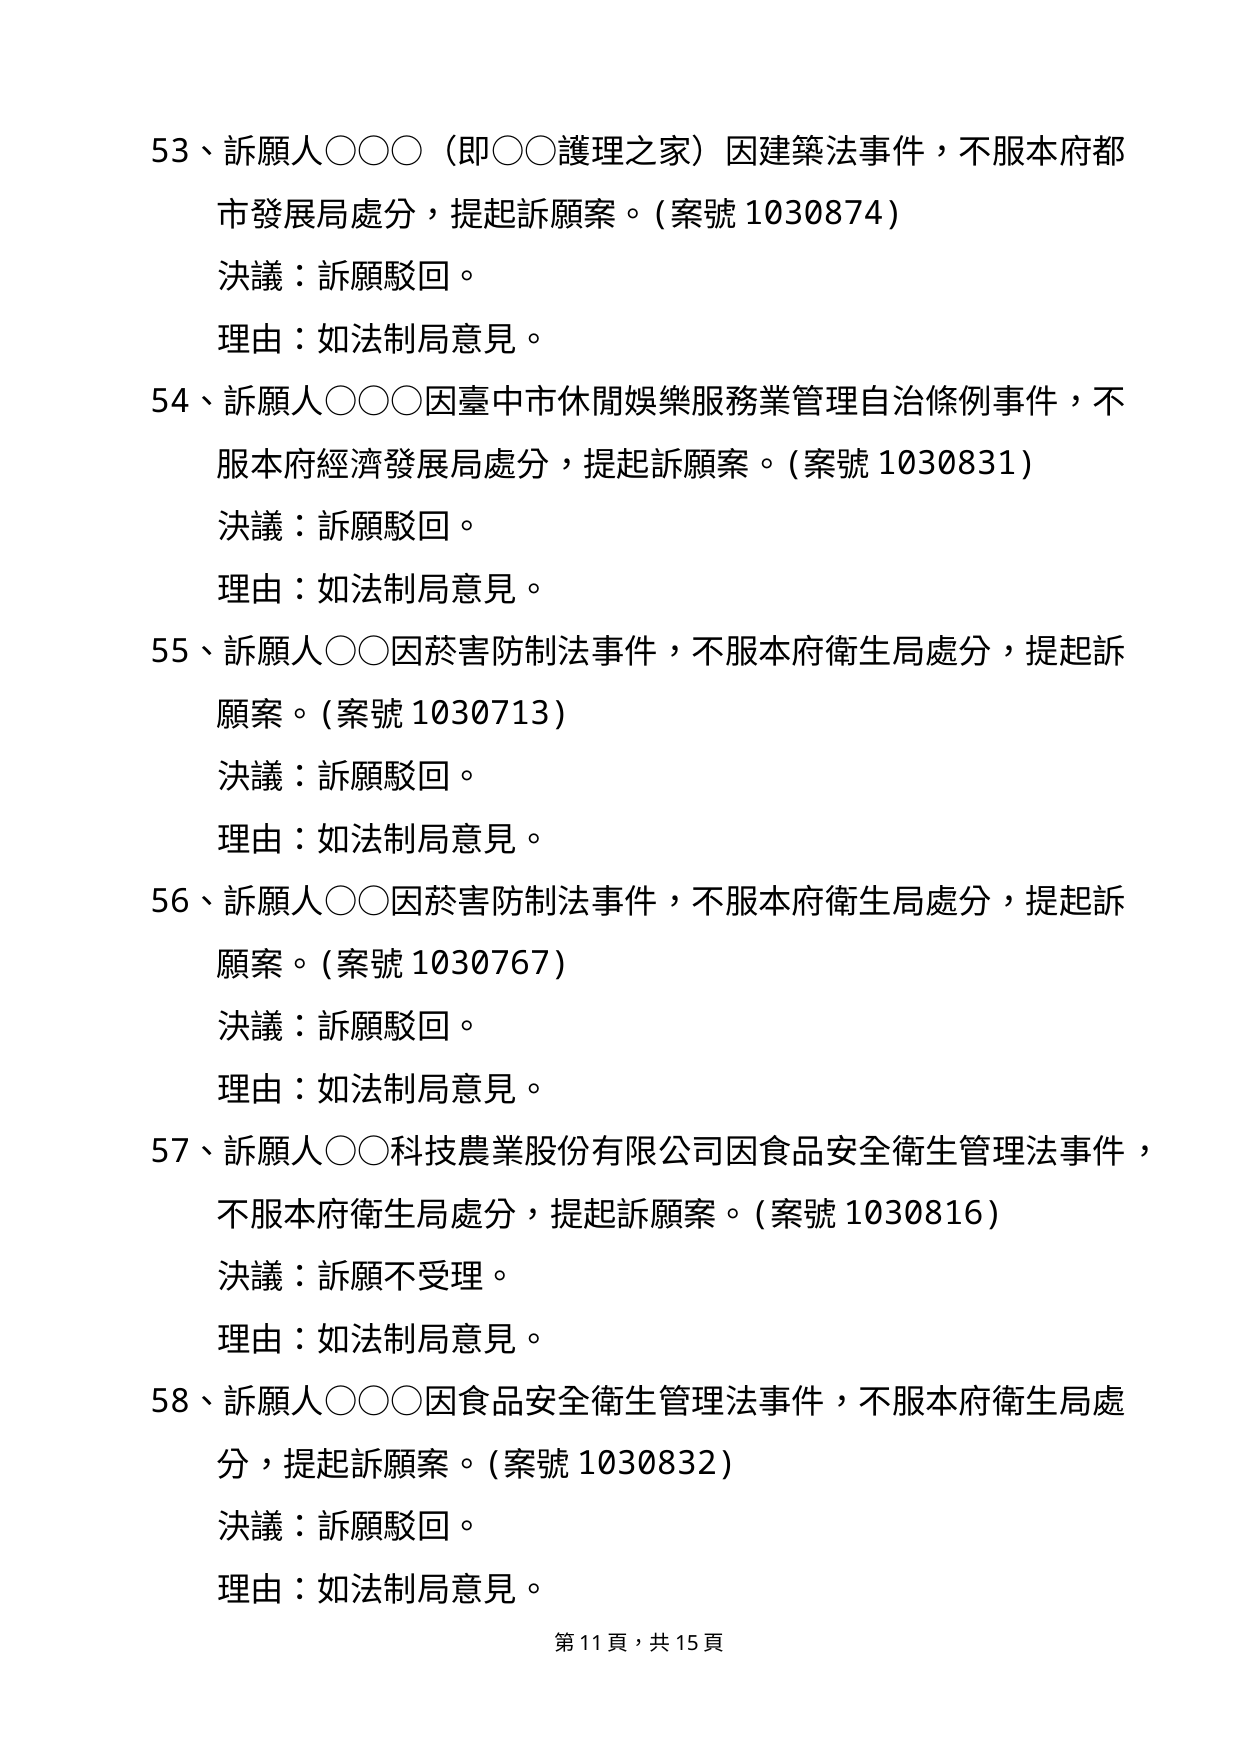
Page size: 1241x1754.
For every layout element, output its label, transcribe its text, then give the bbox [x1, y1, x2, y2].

text 58、訴願人○○○因食品安全衛生管理法事件，不服本府衛生局處分，提起訴願案。(案號1030832) [150, 1358, 1128, 1483]
text 55、訴願人○○因菸害防制法事件，不服本府衛生局處分，提起訴願案。(案號1030713) [150, 608, 1128, 733]
text 理由：如法制局意見。 [217, 545, 1128, 608]
text 理由：如法制局意見。 [217, 1545, 1128, 1608]
text 決議：訴願駁回。 [217, 483, 1128, 545]
text 54、訴願人○○○因臺中市休閒娛樂服務業管理自治條例事件，不服本府經濟發展局處分，提起訴願案。(案號1030831) [150, 358, 1128, 483]
text 57、訴願人○○科技農業股份有限公司因食品安全衛生管理法事件，不服本府衛生局處分，提起訴願案。(案號1030816) [150, 1108, 1128, 1233]
text 決議：訴願駁回。 [217, 1483, 1128, 1545]
text 決議：訴願不受理。 [217, 1233, 1128, 1295]
text 53、訴願人○○○（即○○護理之家）因建築法事件，不服本府都市發展局處分，提起訴願案。(案號1030874) [150, 108, 1128, 233]
text 決議：訴願駁回。 [217, 733, 1128, 795]
text 56、訴願人○○因菸害防制法事件，不服本府衛生局處分，提起訴願案。(案號1030767) [150, 858, 1128, 983]
text 理由：如法制局意見。 [217, 795, 1128, 858]
text 決議：訴願駁回。 [217, 233, 1128, 295]
text 理由：如法制局意見。 [217, 295, 1128, 358]
text 理由：如法制局意見。 [217, 1045, 1128, 1108]
text 決議：訴願駁回。 [217, 983, 1128, 1045]
text 理由：如法制局意見。 [217, 1295, 1128, 1358]
